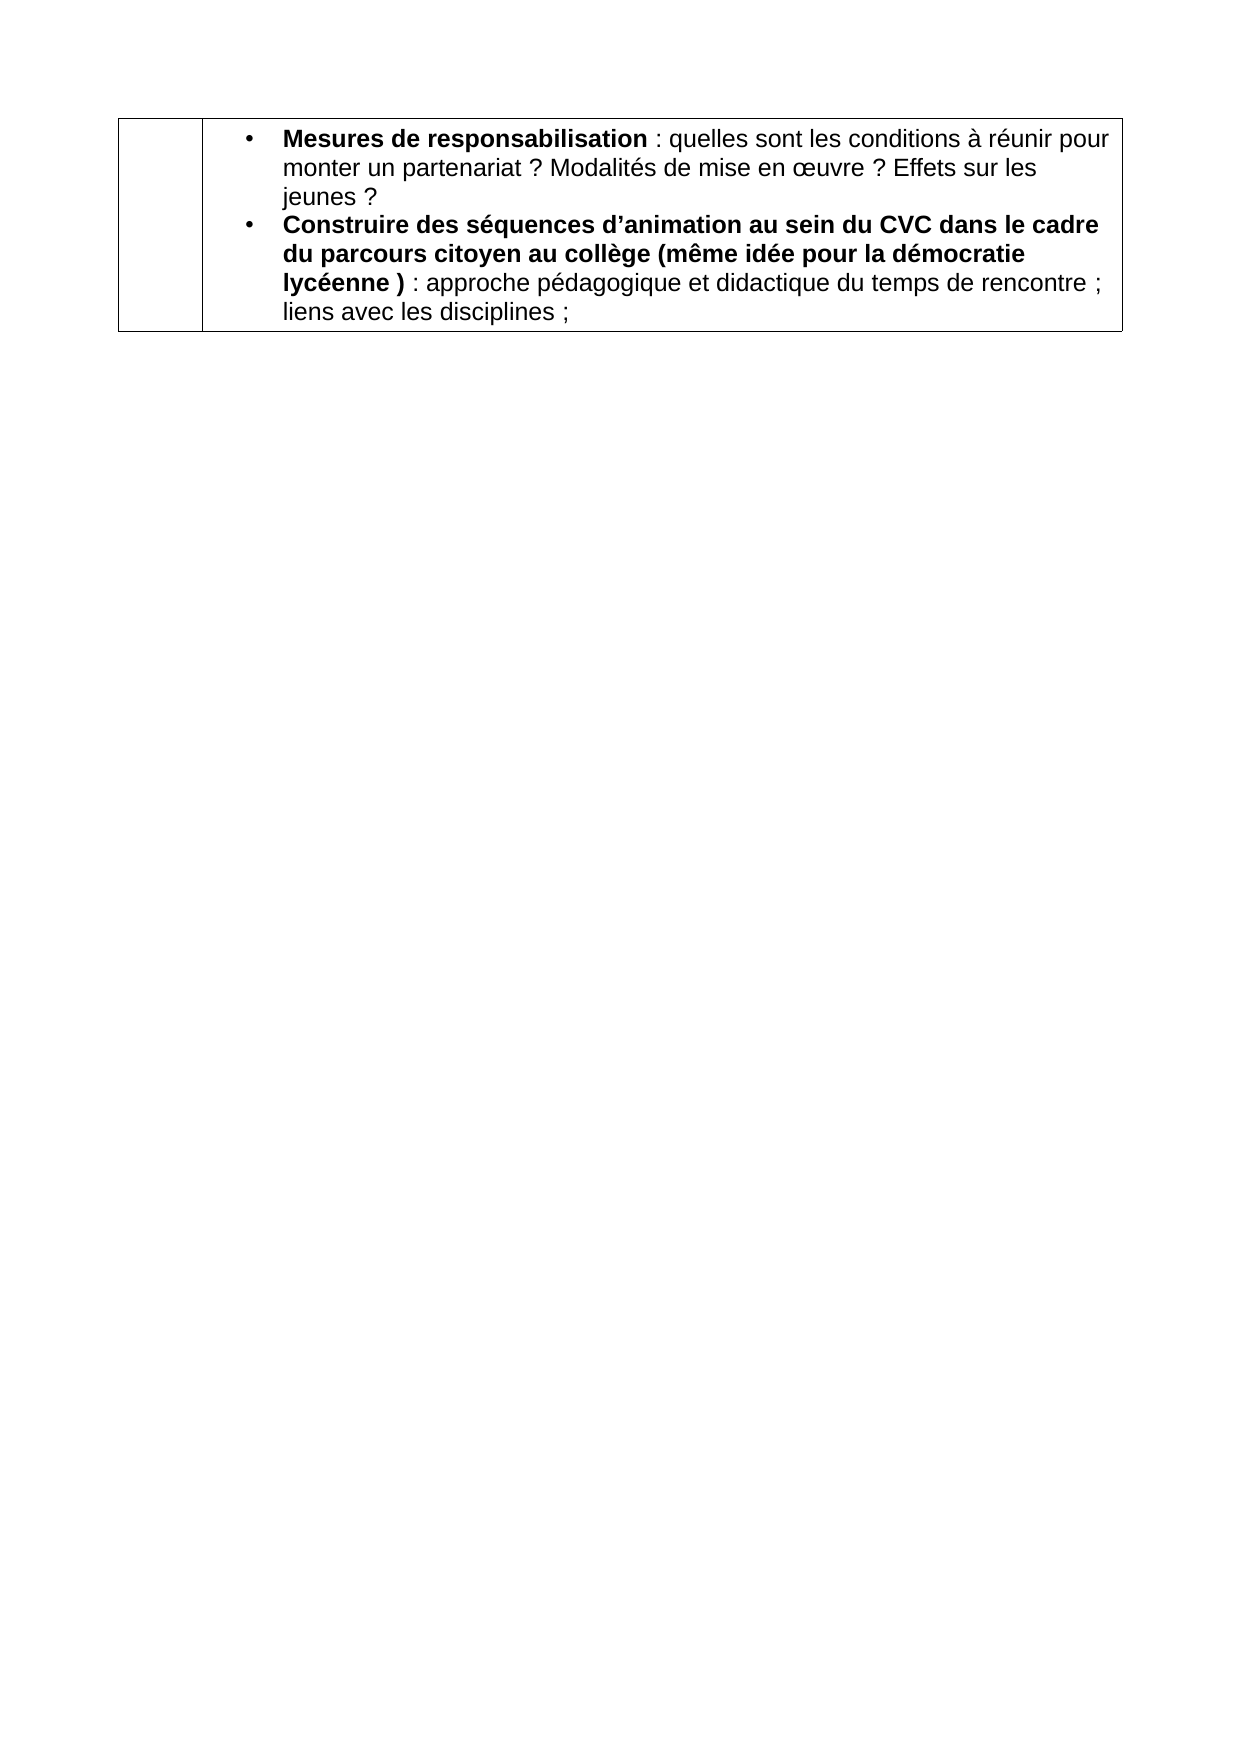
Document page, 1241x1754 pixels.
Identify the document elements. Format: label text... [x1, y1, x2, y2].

table_cell [119, 119, 202, 331]
table_cell Bilan de l’année de stage au travers de pratiques mises en œuvre dans les établissements accueillant les stagiaires : mutualisation (cf fiches déposées) CESC : quelles sont les conditions pour qu’un CESC vive réellement ? Quelle est la place des jeunes ? Comment communuquer ? Décrochage : comment mieux utiliser les indicateurs pour mieux remédier ? Quelle stratégie ? Parcours éducatif santé : préventif ou curatif ? Liaisons école-entreprise : comment exploiter les bienfaits des périodes de formation en milieu professionnel au service de la vie scolaire ? Numérique et vie scolaire : en LP, sur quelles disciplines et sur quels espaces, la vie scolaire peut-elle s’appuyer pour intégrer le numérique dans l’engagement lycéen ? Mesures de responsabilisation : quelles sont les conditions à réunir pour monter un partenariat ? Modalités de mise en œuvre ? Effets sur les jeunes ? Construire des séquences d’animation au sein du CVC dans le cadre du parcours citoyen au collège (même idée pour la démocratie lycéenne ) : approche pédagogique et didactique du temps de rencontre ; liens avec les disciplines ; [203, 119, 1122, 331]
